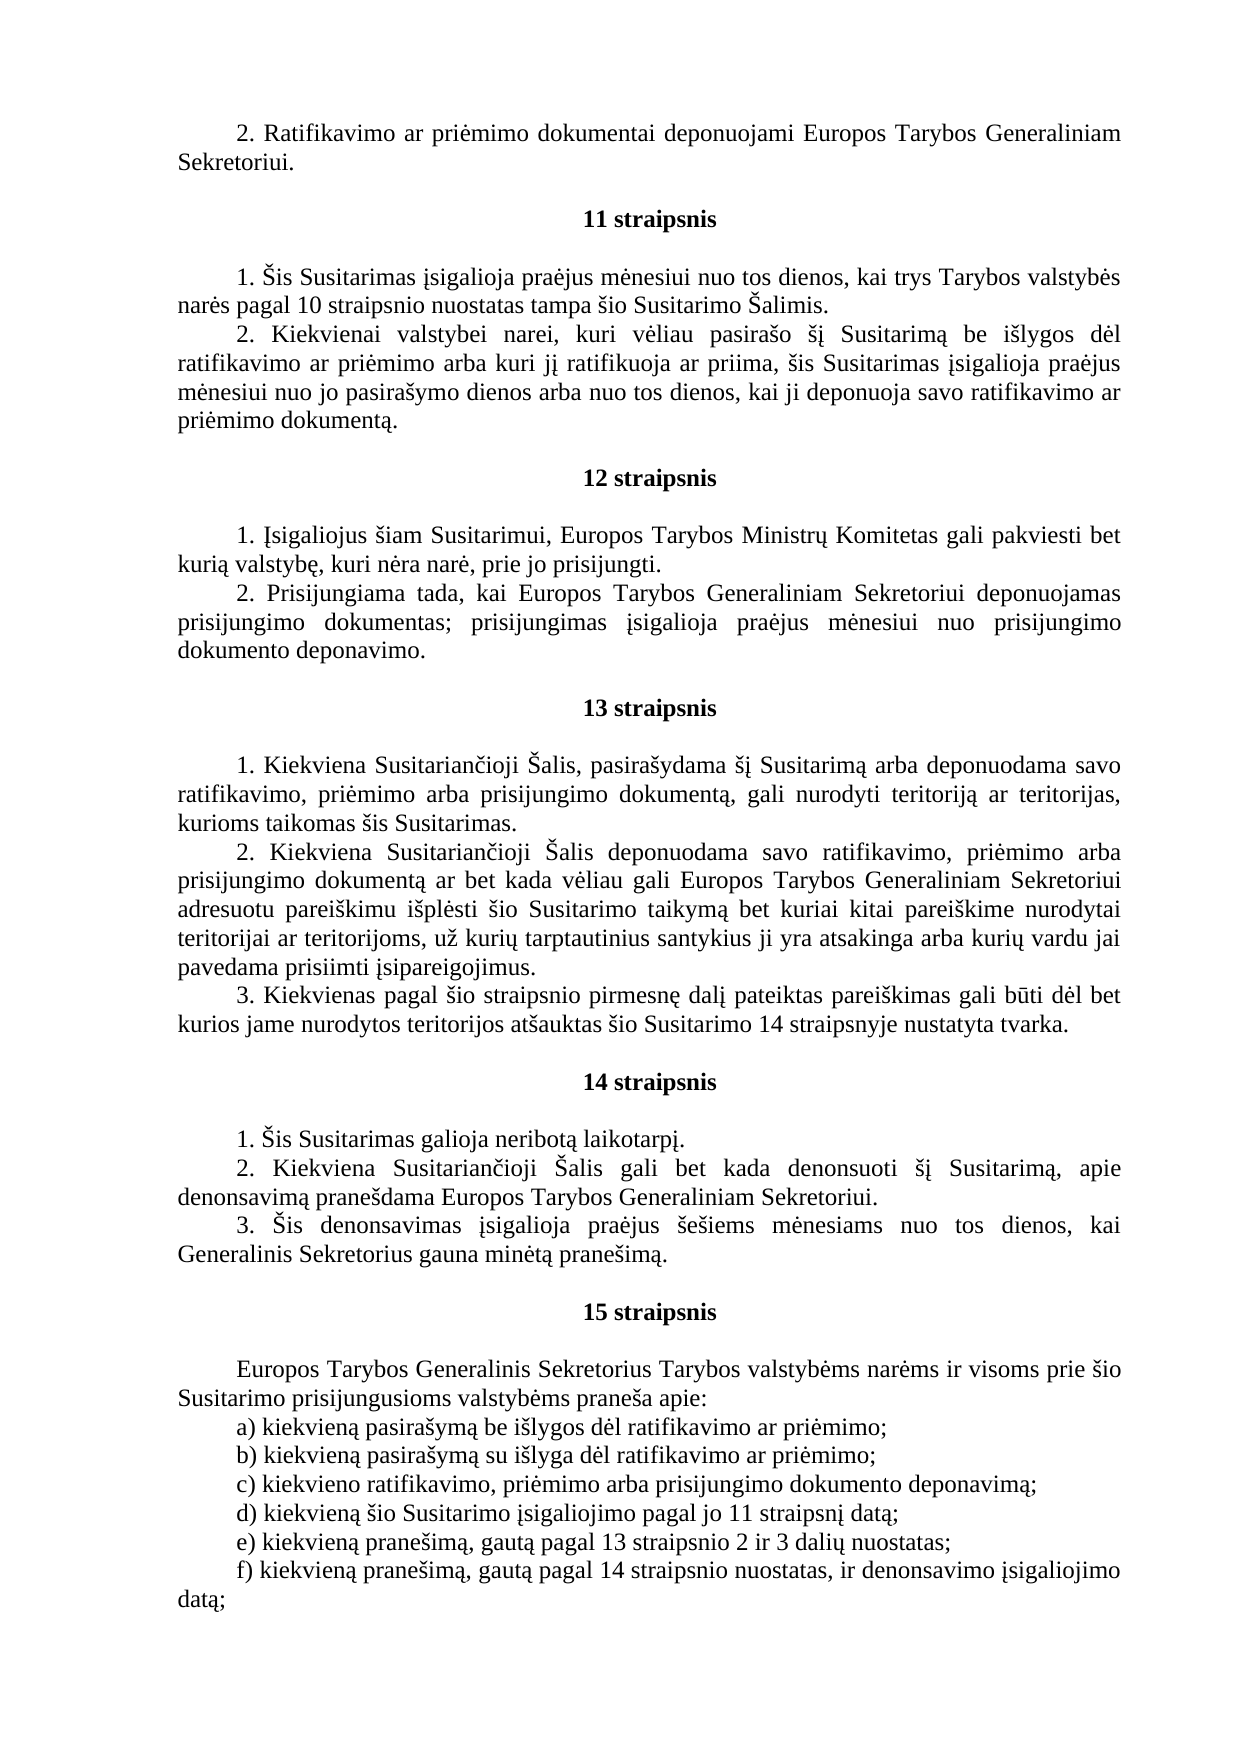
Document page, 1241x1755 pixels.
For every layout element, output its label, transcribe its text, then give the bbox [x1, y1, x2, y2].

text c) kiekvieno ratifikavimo, priėmimo arba prisijungimo dokumento deponavimą; [177, 1469, 1122, 1498]
text b) kiekvieną pasirašymą su išlyga dėl ratifikavimo ar priėmimo; [177, 1441, 1122, 1469]
text 3. Kiekvienas pagal šio straipsnio pirmesnę dalį pateiktas pareiškimas gali būti dėl bet kurios jame nurodytos teritorijos atšauktas šio Susitarimo 14 straipsnyje nustatyta tvarka. [177, 981, 1122, 1038]
text 2. Ratifikavimo ar priėmimo dokumentai deponuojami Europos Tarybos Generaliniam Sekretoriui. [177, 118, 1122, 176]
text e) kiekvieną pranešimą, gautą pagal 13 straipsnio 2 ir 3 dalių nuostatas; [177, 1527, 1122, 1556]
text Europos Tarybos Generalinis Sekretorius Tarybos valstybėms narėms ir visoms prie šio Susitarimo prisijungusioms valstybėms praneša apie: [177, 1354, 1122, 1412]
text 1. Kiekviena Susitariančioji Šalis, pasirašydama šį Susitarimą arba deponuodama savo ratifikavimo, priėmimo arba prisijungimo dokumentą, gali nurodyti teritoriją ar teritorijas, kurioms taikomas šis Susitarimas. [177, 751, 1122, 837]
text 1. Šis Susitarimas galioja neribotą laikotarpį. [177, 1124, 1122, 1153]
text 15 straipsnis [177, 1297, 1122, 1326]
text 14 straipsnis [177, 1067, 1122, 1096]
text 2. Kiekviena Susitariančioji Šalis gali bet kada denonsuoti šį Susitarimą, apie denonsavimą pranešdama Europos Tarybos Generaliniam Sekretoriui. [177, 1153, 1122, 1211]
text 2. Prisijungiama tada, kai Europos Tarybos Generaliniam Sekretoriui deponuojamas prisijungimo dokumentas; prisijungimas įsigalioja praėjus mėnesiui nuo prisijungimo dokumento deponavimo. [177, 578, 1122, 664]
text 2. Kiekvienai valstybei narei, kuri vėliau pasirašo šį Susitarimą be išlygos dėl ratifikavimo ar priėmimo arba kuri jį ratifikuoja ar priima, šis Susitarimas įsigalioja praėjus mėnesiui nuo jo pasirašymo dienos arba nuo tos dienos, kai ji deponuoja savo ratifikavimo ar priėmimo dokumentą. [177, 319, 1122, 434]
text 1. Šis Susitarimas įsigalioja praėjus mėnesiui nuo tos dienos, kai trys Tarybos valstybės narės pagal 10 straipsnio nuostatas tampa šio Susitarimo Šalimis. [177, 262, 1122, 319]
text 13 straipsnis [177, 693, 1122, 722]
text a) kiekvieną pasirašymą be išlygos dėl ratifikavimo ar priėmimo; [177, 1412, 1122, 1441]
text f) kiekvieną pranešimą, gautą pagal 14 straipsnio nuostatas, ir denonsavimo įsigaliojimo datą; [177, 1556, 1122, 1613]
text 2. Kiekviena Susitariančioji Šalis deponuodama savo ratifikavimo, priėmimo arba prisijungimo dokumentą ar bet kada vėliau gali Europos Tarybos Generaliniam Sekretoriui adresuotu pareiškimu išplėsti šio Susitarimo taikymą bet kuriai kitai pareiškime nurodytai teritorijai ar teritorijoms, už kurių tarptautinius santykius ji yra atsakinga arba kurių vardu jai pavedama prisiimti įsipareigojimus. [177, 837, 1122, 981]
text 3. Šis denonsavimas įsigalioja praėjus šešiems mėnesiams nuo tos dienos, kai Generalinis Sekretorius gauna minėtą pranešimą. [177, 1211, 1122, 1268]
text d) kiekvieną šio Susitarimo įsigaliojimo pagal jo 11 straipsnį datą; [177, 1498, 1122, 1527]
text 12 straipsnis [177, 463, 1122, 492]
text 11 straipsnis [177, 204, 1122, 233]
text 1. Įsigaliojus šiam Susitarimui, Europos Tarybos Ministrų Komitetas gali pakviesti bet kurią valstybę, kuri nėra narė, prie jo prisijungti. [177, 521, 1122, 578]
